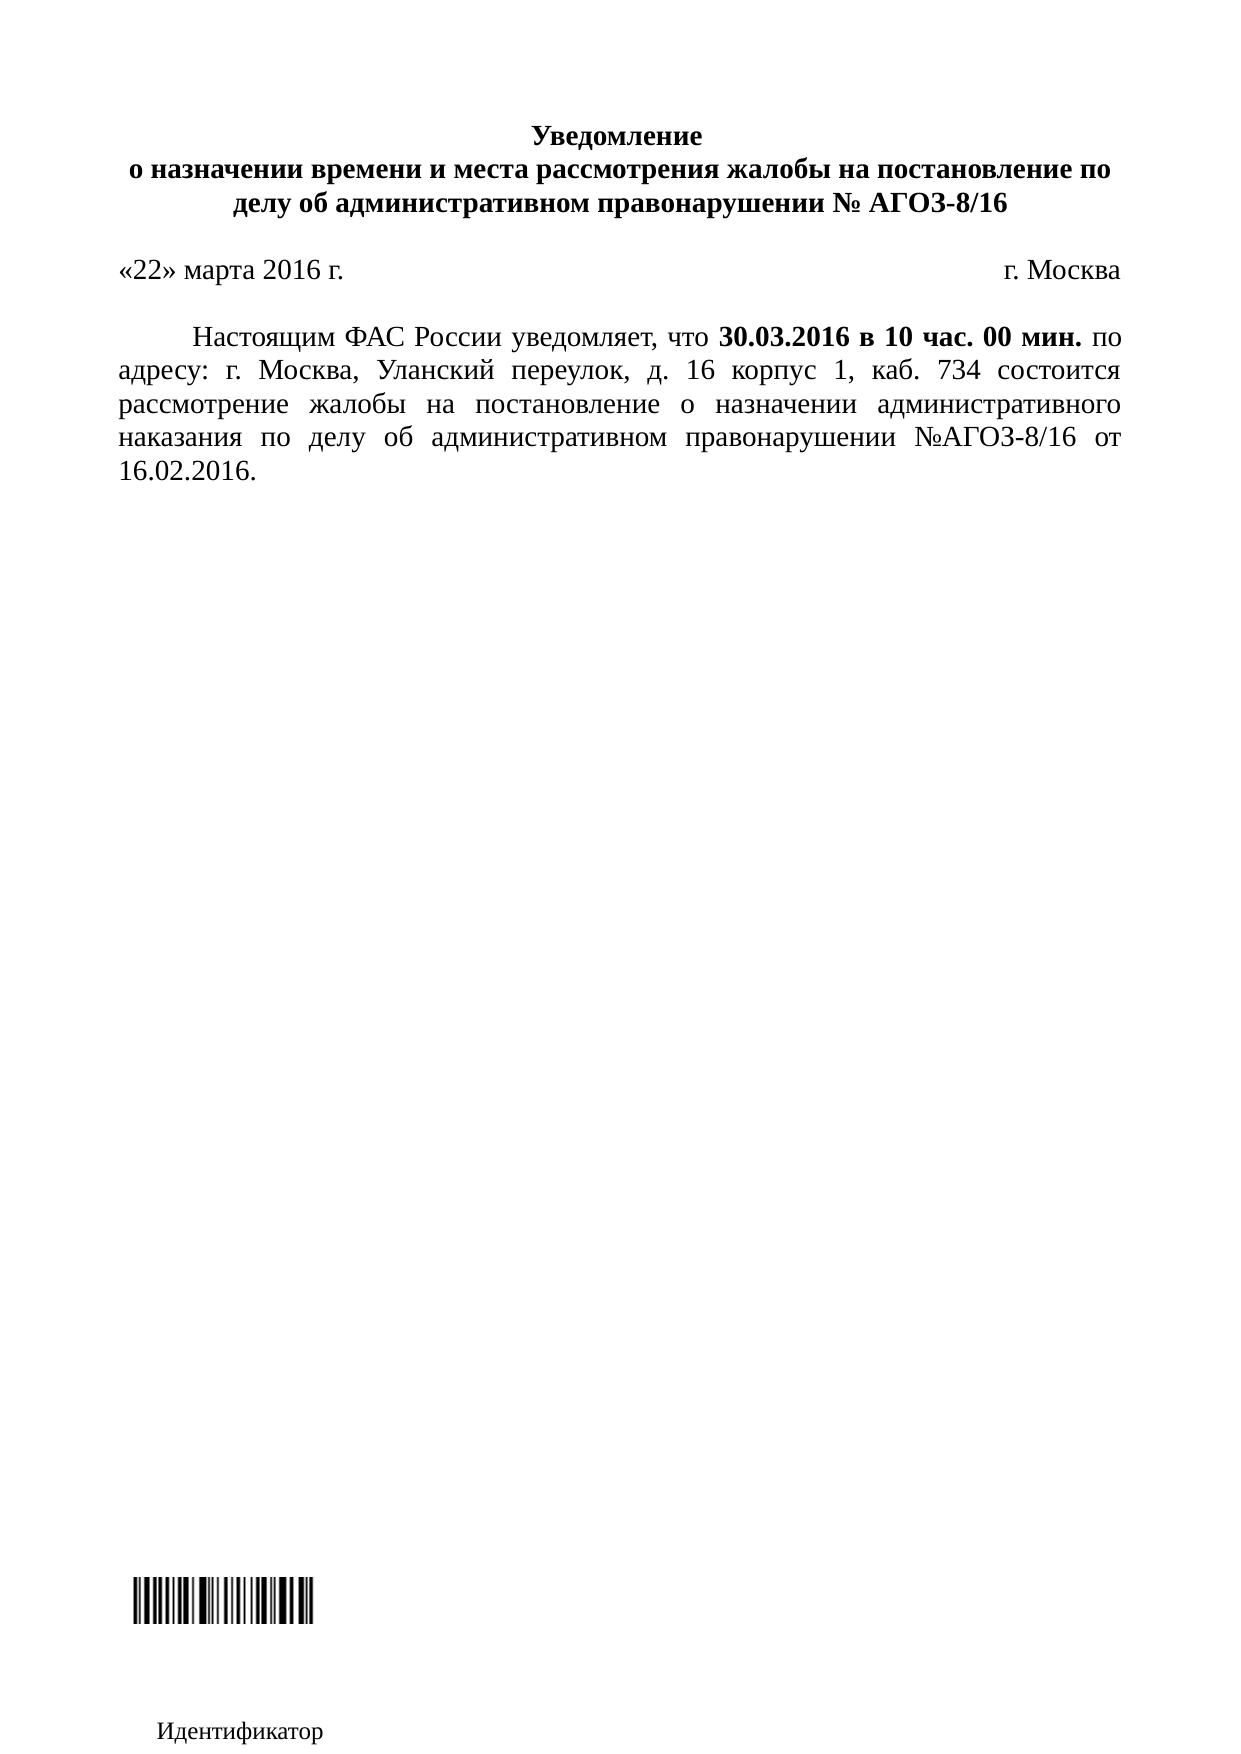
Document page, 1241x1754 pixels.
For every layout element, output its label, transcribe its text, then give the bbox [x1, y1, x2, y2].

picture [118, 1577, 331, 1624]
text о назначении времени и места рассмотрения жалобы на постановление по делу об административном правонарушении № АГОЗ-8/16 [118, 152, 1122, 219]
text Настоящим ФАС России уведомляет, что 30.03.2016 в 10 час. 00 мин. по адресу: г. Москва, Уланский переулок, д. 16 корпус 1, каб. 734 состоится рассмотрение жалобы на постановление о назначении административного наказания по делу об административном правонарушении №АГОЗ-8/16 от 16.02.2016. [118, 319, 1122, 487]
text Уведомление [118, 118, 1122, 152]
text «22» марта 2016 г. г. Москва [118, 252, 1122, 285]
